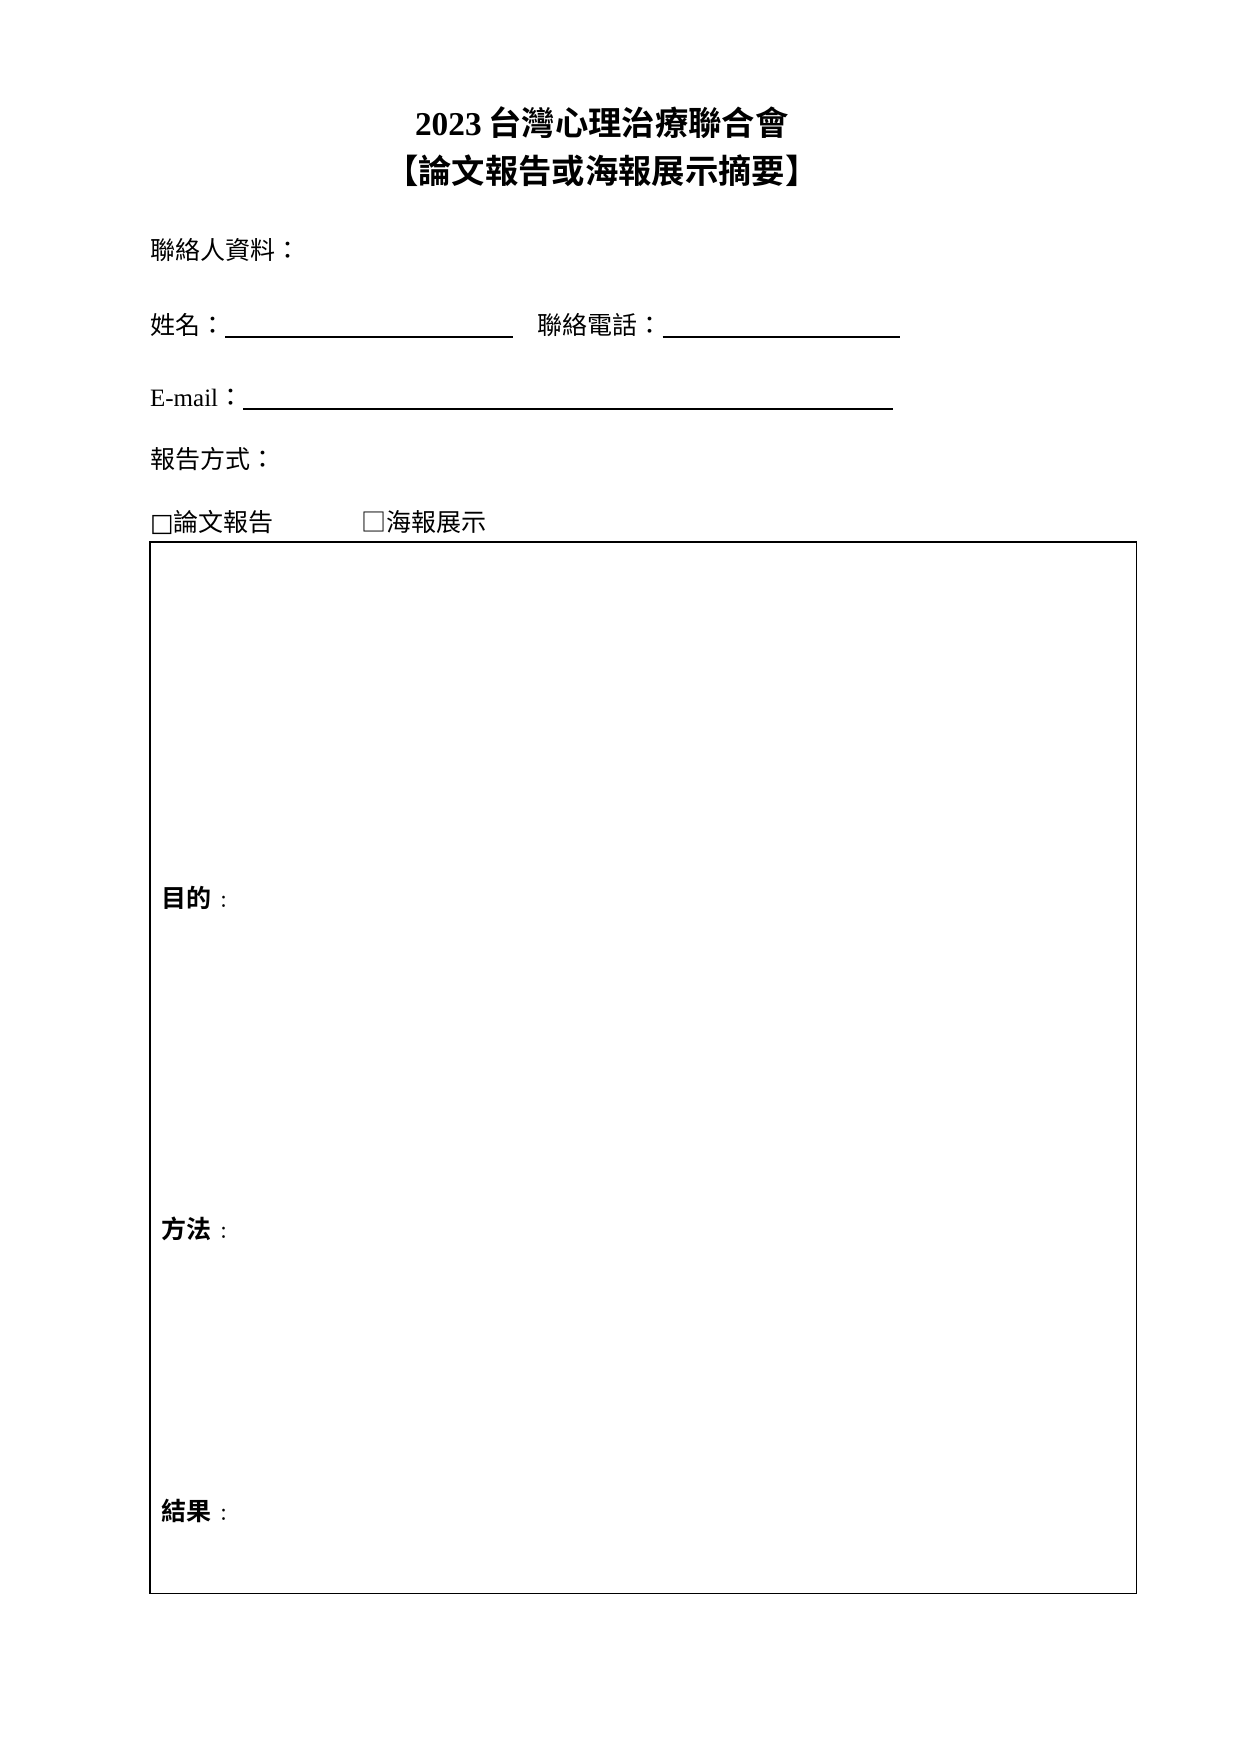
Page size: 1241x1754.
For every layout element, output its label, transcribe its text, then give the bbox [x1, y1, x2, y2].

text 姓名： 聯絡電話： [150, 279, 1053, 341]
text 報告方式： [150, 416, 1053, 479]
text □論文報告 □海報展示 [150, 479, 1053, 541]
text 聯絡人資料： [150, 230, 1053, 266]
text E-mail： [150, 354, 1053, 416]
table_header 目的﹕ 方法﹕ 結果﹕ [151, 543, 1136, 1592]
text 【論文報告或海報展示摘要】 [150, 144, 1053, 193]
text 2023台灣心理治療聯合會 [150, 96, 1053, 144]
